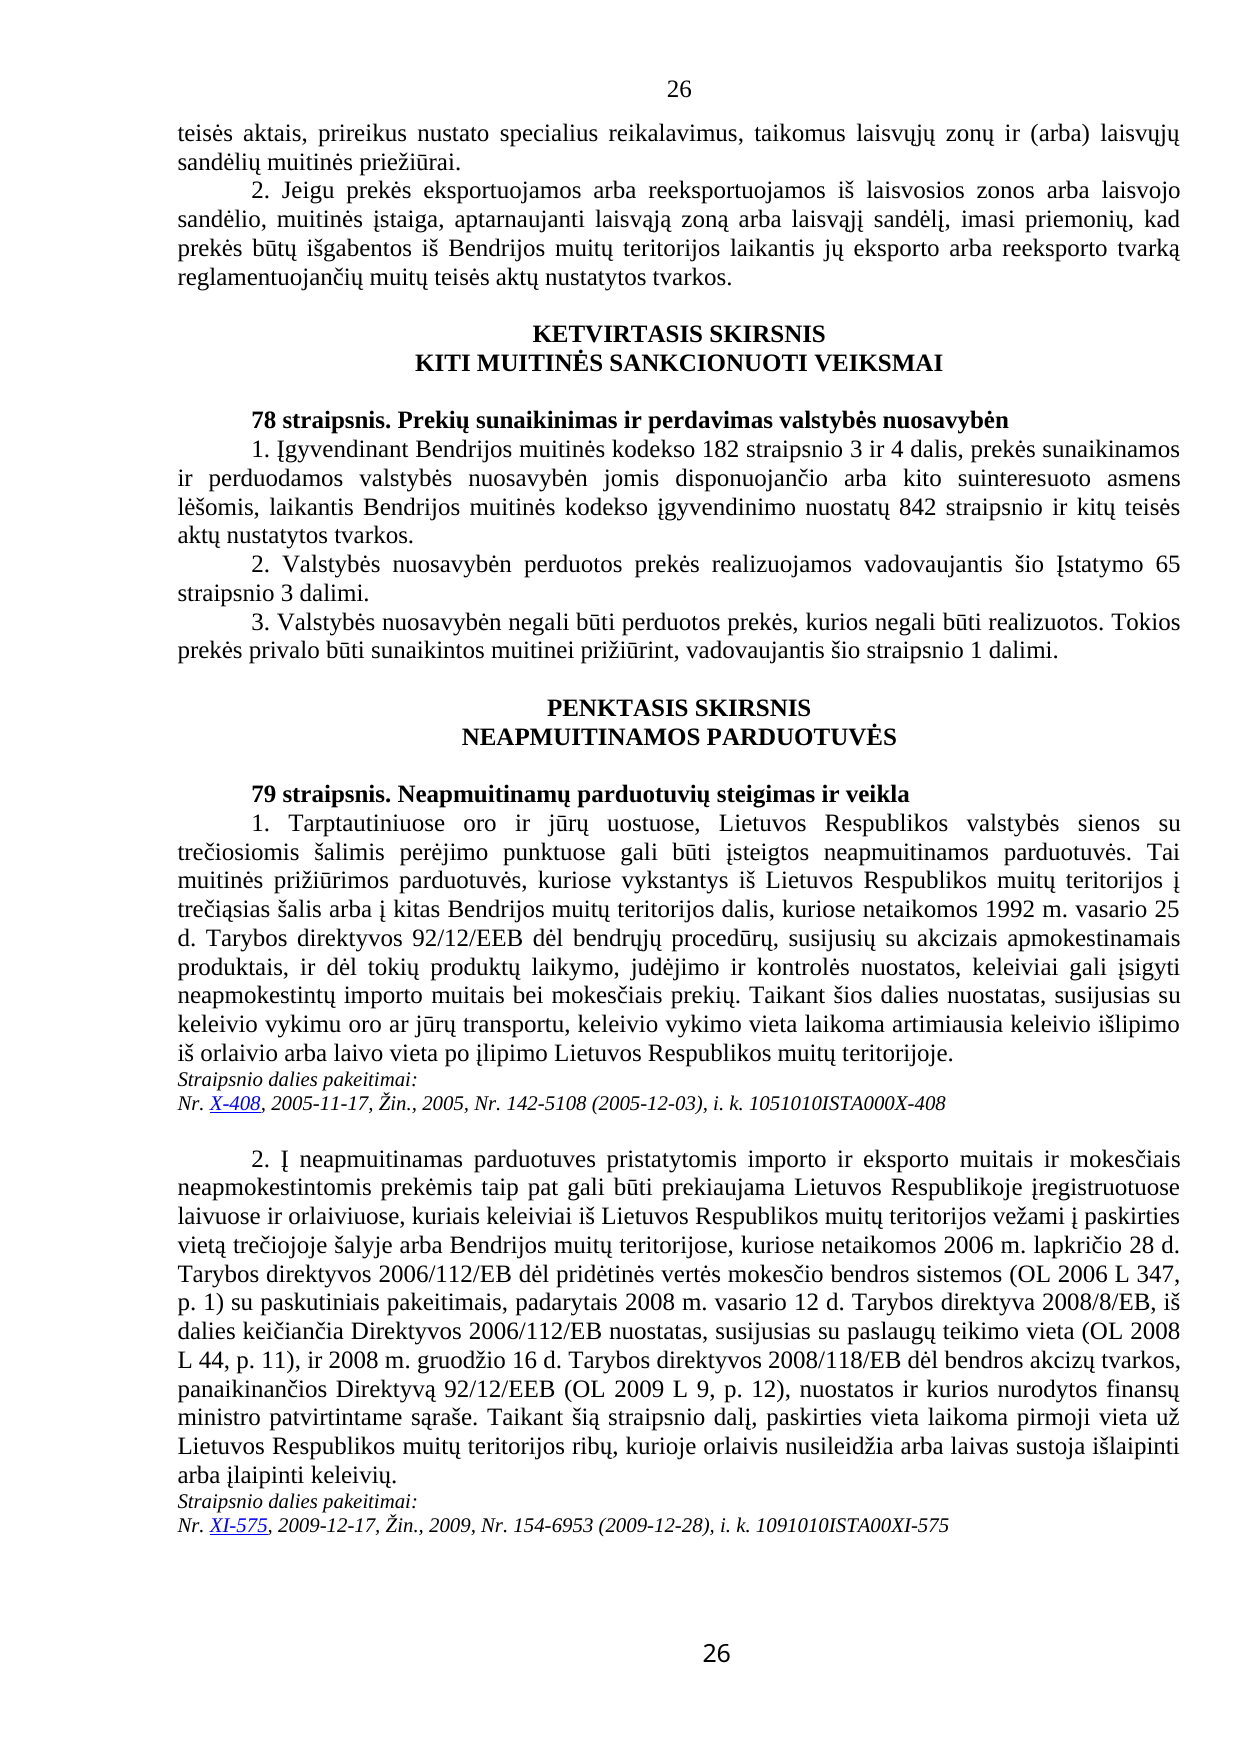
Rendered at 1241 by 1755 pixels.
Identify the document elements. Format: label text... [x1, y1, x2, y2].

text KETVIRTASIS SKIRSNIS [177, 319, 1181, 348]
text Straipsnio dalies pakeitimai: [177, 1067, 1181, 1091]
text 2. Į neapmuitinamas parduotuves pristatytomis importo ir eksporto muitais ir mokesčiais neapmokestintomis prekėmis taip pat gali būti prekiaujama Lietuvos Respublikoje įregistruotuose laivuose ir orlaiviuose, kuriais keleiviai iš Lietuvos Respublikos muitų teritorijos vežami į paskirties vietą trečiojoje šalyje arba Bendrijos muitų teritorijose, kuriose netaikomos 2006 m. lapkričio 28 d. Tarybos direktyvos 2006/112/EB dėl pridėtinės vertės mokesčio bendros sistemos (OL 2006 L 347, p. 1) su paskutiniais pakeitimais, padarytais 2008 m. vasario 12 d. Tarybos direktyva 2008/8/EB, iš dalies keičiančia Direktyvos 2006/112/EB nuostatas, susijusias su paslaugų teikimo vieta (OL 2008 L 44, p. 11), ir 2008 m. gruodžio 16 d. Tarybos direktyvos 2008/118/EB dėl bendros akcizų tvarkos, panaikinančios Direktyvą 92/12/EEB (OL 2009 L 9, p. 12), nuostatos ir kurios nurodytos finansų ministro patvirtintame sąraše. Taikant šią straipsnio dalį, paskirties vieta laikoma pirmoji vieta už Lietuvos Respublikos muitų teritorijos ribų, kurioje orlaivis nusileidžia arba laivas sustoja išlaipinti arba įlaipinti keleivių. [177, 1144, 1181, 1489]
text 2. Valstybės nuosavybėn perduotos prekės realizuojamos vadovaujantis šio Įstatymo 65 straipsnio 3 dalimi. [177, 549, 1181, 607]
text Nr. X-408, 2005-11-17, Žin., 2005, Nr. 142-5108 (2005-12-03), i. k. 1051010ISTA000X-408 [177, 1091, 1181, 1115]
text 2. Jeigu prekės eksportuojamos arba reeksportuojamos iš laisvosios zonos arba laisvojo sandėlio, muitinės įstaiga, aptarnaujanti laisvąją zoną arba laisvąjį sandėlį, imasi priemonių, kad prekės būtų išgabentos iš Bendrijos muitų teritorijos laikantis jų eksporto arba reeksporto tvarką reglamentuojančių muitų teisės aktų nustatytos tvarkos. [177, 176, 1181, 291]
text 3. Valstybės nuosavybėn negali būti perduotos prekės, kurios negali būti realizuotos. Tokios prekės privalo būti sunaikintos muitinei prižiūrint, vadovaujantis šio straipsnio 1 dalimi. [177, 607, 1181, 664]
text Straipsnio dalies pakeitimai: [177, 1489, 1181, 1513]
text 1. Įgyvendinant Bendrijos muitinės kodekso 182 straipsnio 3 ir 4 dalis, prekės sunaikinamos ir perduodamos valstybės nuosavybėn jomis disponuojančio arba kito suinteresuoto asmens lėšomis, laikantis Bendrijos muitinės kodekso įgyvendinimo nuostatų 842 straipsnio ir kitų teisės aktų nustatytos tvarkos. [177, 434, 1181, 549]
text KITI MUITINĖS SANKCIONUOTI VEIKSMAI [177, 348, 1181, 377]
text PENKTASIS SKIRSNIS [177, 693, 1181, 722]
text 79 straipsnis. Neapmuitinamų parduotuvių steigimas ir veikla [177, 779, 1181, 808]
text NEAPMUITINAMOS PARDUOTUVĖS [177, 722, 1181, 751]
text 78 straipsnis. Prekių sunaikinimas ir perdavimas valstybės nuosavybėn [177, 406, 1181, 434]
text Nr. XI-575, 2009-12-17, Žin., 2009, Nr. 154-6953 (2009-12-28), i. k. 1091010ISTA00XI-575 [177, 1513, 1181, 1537]
text 1. Tarptautiniuose oro ir jūrų uostuose, Lietuvos Respublikos valstybės sienos su trečiosiomis šalimis perėjimo punktuose gali būti įsteigtos neapmuitinamos parduotuvės. Tai muitinės prižiūrimos parduotuvės, kuriose vykstantys iš Lietuvos Respublikos muitų teritorijos į trečiąsias šalis arba į kitas Bendrijos muitų teritorijos dalis, kuriose netaikomos 1992 m. vasario 25 d. Tarybos direktyvos 92/12/EEB dėl bendrųjų procedūrų, susijusių su akcizais apmokestinamais produktais, ir dėl tokių produktų laikymo, judėjimo ir kontrolės nuostatos, keleiviai gali įsigyti neapmokestintų importo muitais bei mokesčiais prekių. Taikant šios dalies nuostatas, susijusias su keleivio vykimu oro ar jūrų transportu, keleivio vykimo vieta laikoma artimiausia keleivio išlipimo iš orlaivio arba laivo vieta po įlipimo Lietuvos Respublikos muitų teritorijoje. [177, 808, 1181, 1067]
text teisės aktais, prireikus nustato specialius reikalavimus, taikomus laisvųjų zonų ir (arba) laisvųjų sandėlių muitinės priežiūrai. [177, 118, 1181, 176]
